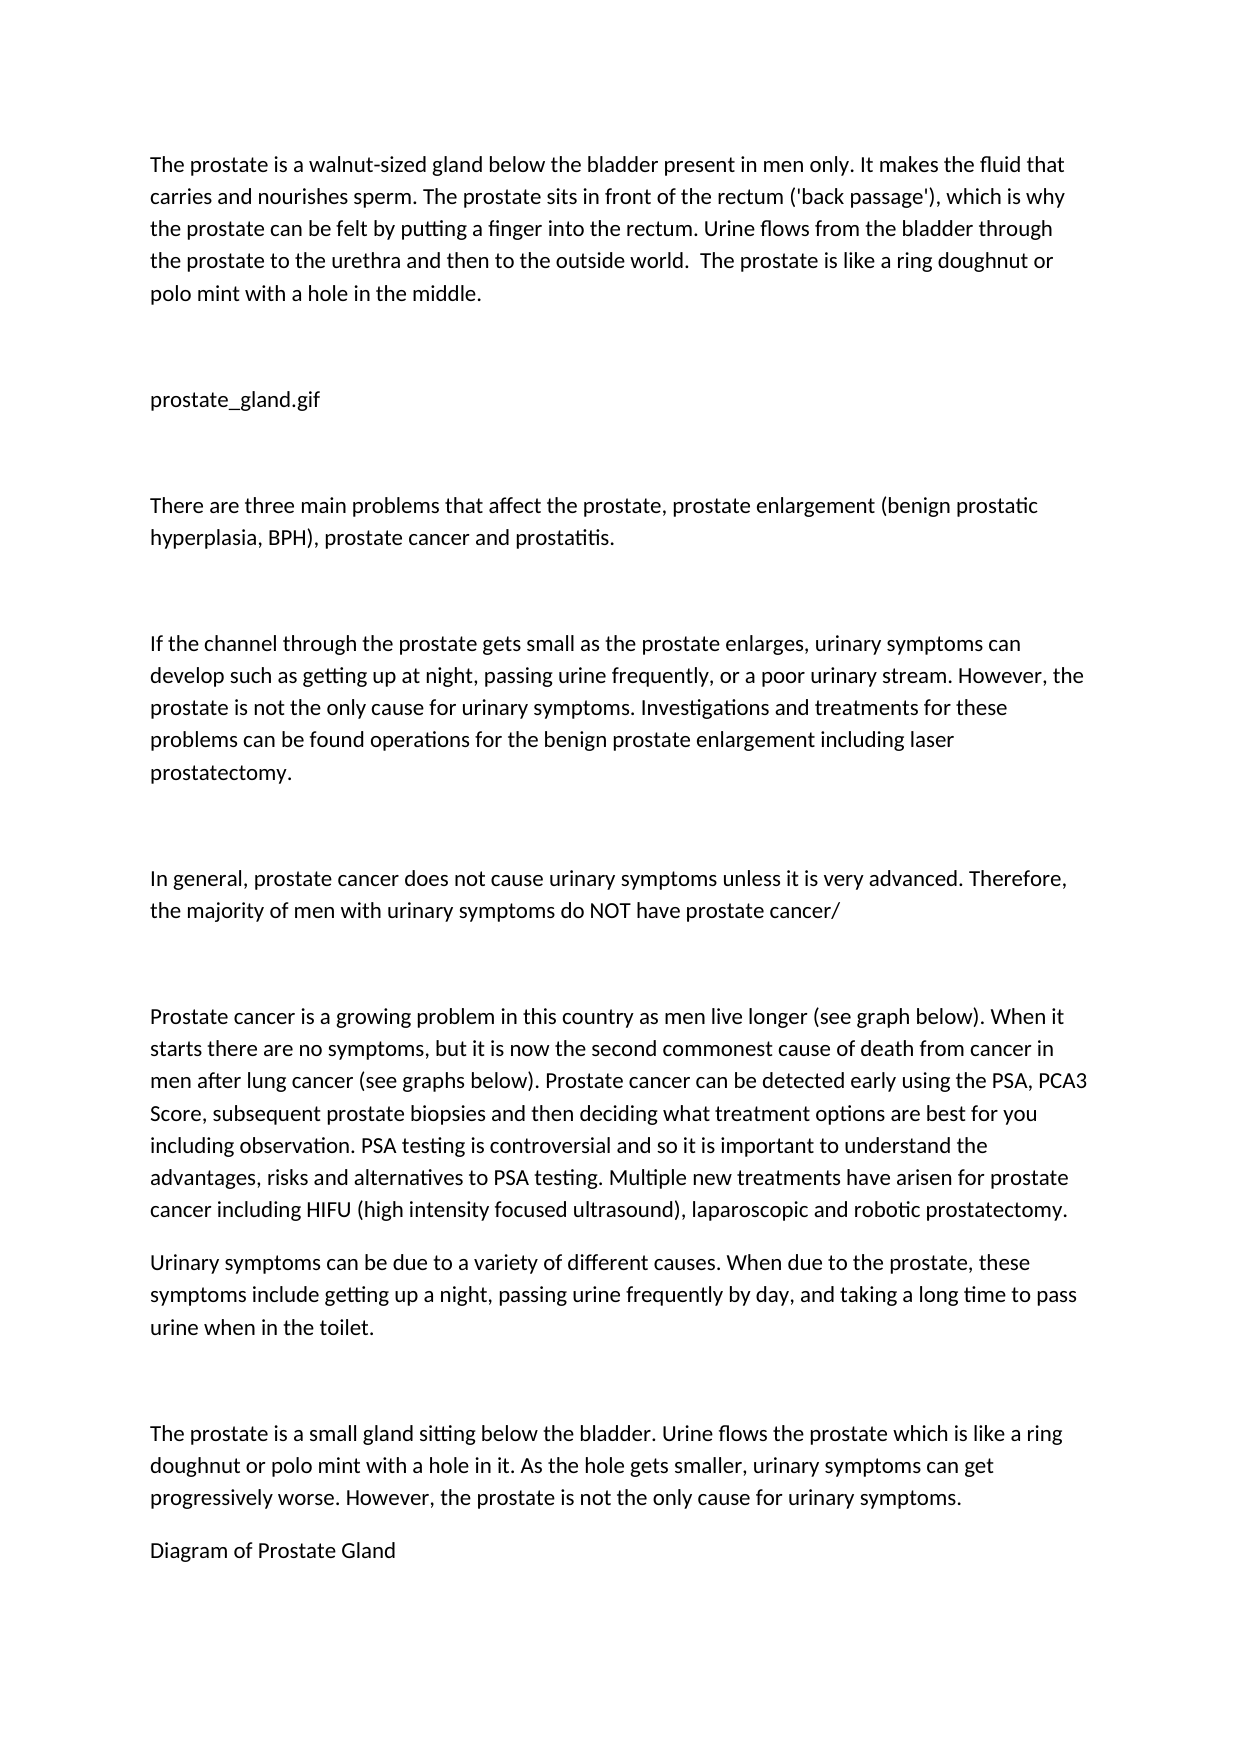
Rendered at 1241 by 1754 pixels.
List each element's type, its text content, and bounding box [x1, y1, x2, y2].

text In general, prostate cancer does not cause urinary symptoms unless it is very advanced. Therefore, the majority of men with urinary symptoms do NOT have prostate cancer/ [150, 864, 1090, 924]
text Urinary symptoms can be due to a variety of different causes. When due to the prostate, these symptoms include getting up a night, passing urine frequently by day, and taking a long time to pass urine when in the toilet. [150, 1248, 1090, 1341]
text prostate_gland.gif [150, 385, 1090, 413]
text Prostate cancer is a growing problem in this country as men live longer (see graph below). When it starts there are no symptoms, but it is now the second commonest cause of death from cancer in men after lung cancer (see graphs below). Prostate cancer can be detected early using the PSA, PCA3 Score, subsequent prostate biopsies and then deciding what treatment options are best for you including observation. PSA testing is controversial and so it is important to understand the advantages, risks and alternatives to PSA testing. Multiple new treatments have arisen for prostate cancer including HIFU (high intensity focused ultrasound), laparoscopic and robotic prostatectomy. [150, 1002, 1090, 1223]
text The prostate is a walnut-sized gland below the bladder present in men only. It makes the fluid that carries and nourishes sperm. The prostate sits in front of the rectum ('back passage'), which is why the prostate can be felt by putting a finger into the rectum. Urine flows from the bladder through the prostate to the urethra and then to the outside world. The prostate is like a ring doughnut or polo mint with a hole in the middle. [150, 150, 1090, 307]
text The prostate is a small gland sitting below the bladder. Urine flows the prostate which is like a ring doughnut or polo mint with a hole in it. As the hole gets smaller, urinary symptoms can get progressively worse. However, the prostate is not the only cause for urinary symptoms. [150, 1419, 1090, 1511]
text If the channel through the prostate gets small as the prostate enlarges, urinary symptoms can develop such as getting up at night, passing urine frequently, or a poor urinary stream. However, the prostate is not the only cause for urinary symptoms. Investigations and treatments for these problems can be found operations for the benign prostate enlargement including laser prostatectomy. [150, 629, 1090, 786]
text There are three main problems that affect the prostate, prostate enlargement (benign prostatic hyperplasia, BPH), prostate cancer and prostatitis. [150, 491, 1090, 551]
text Diagram of Prostate Gland [150, 1536, 1090, 1564]
